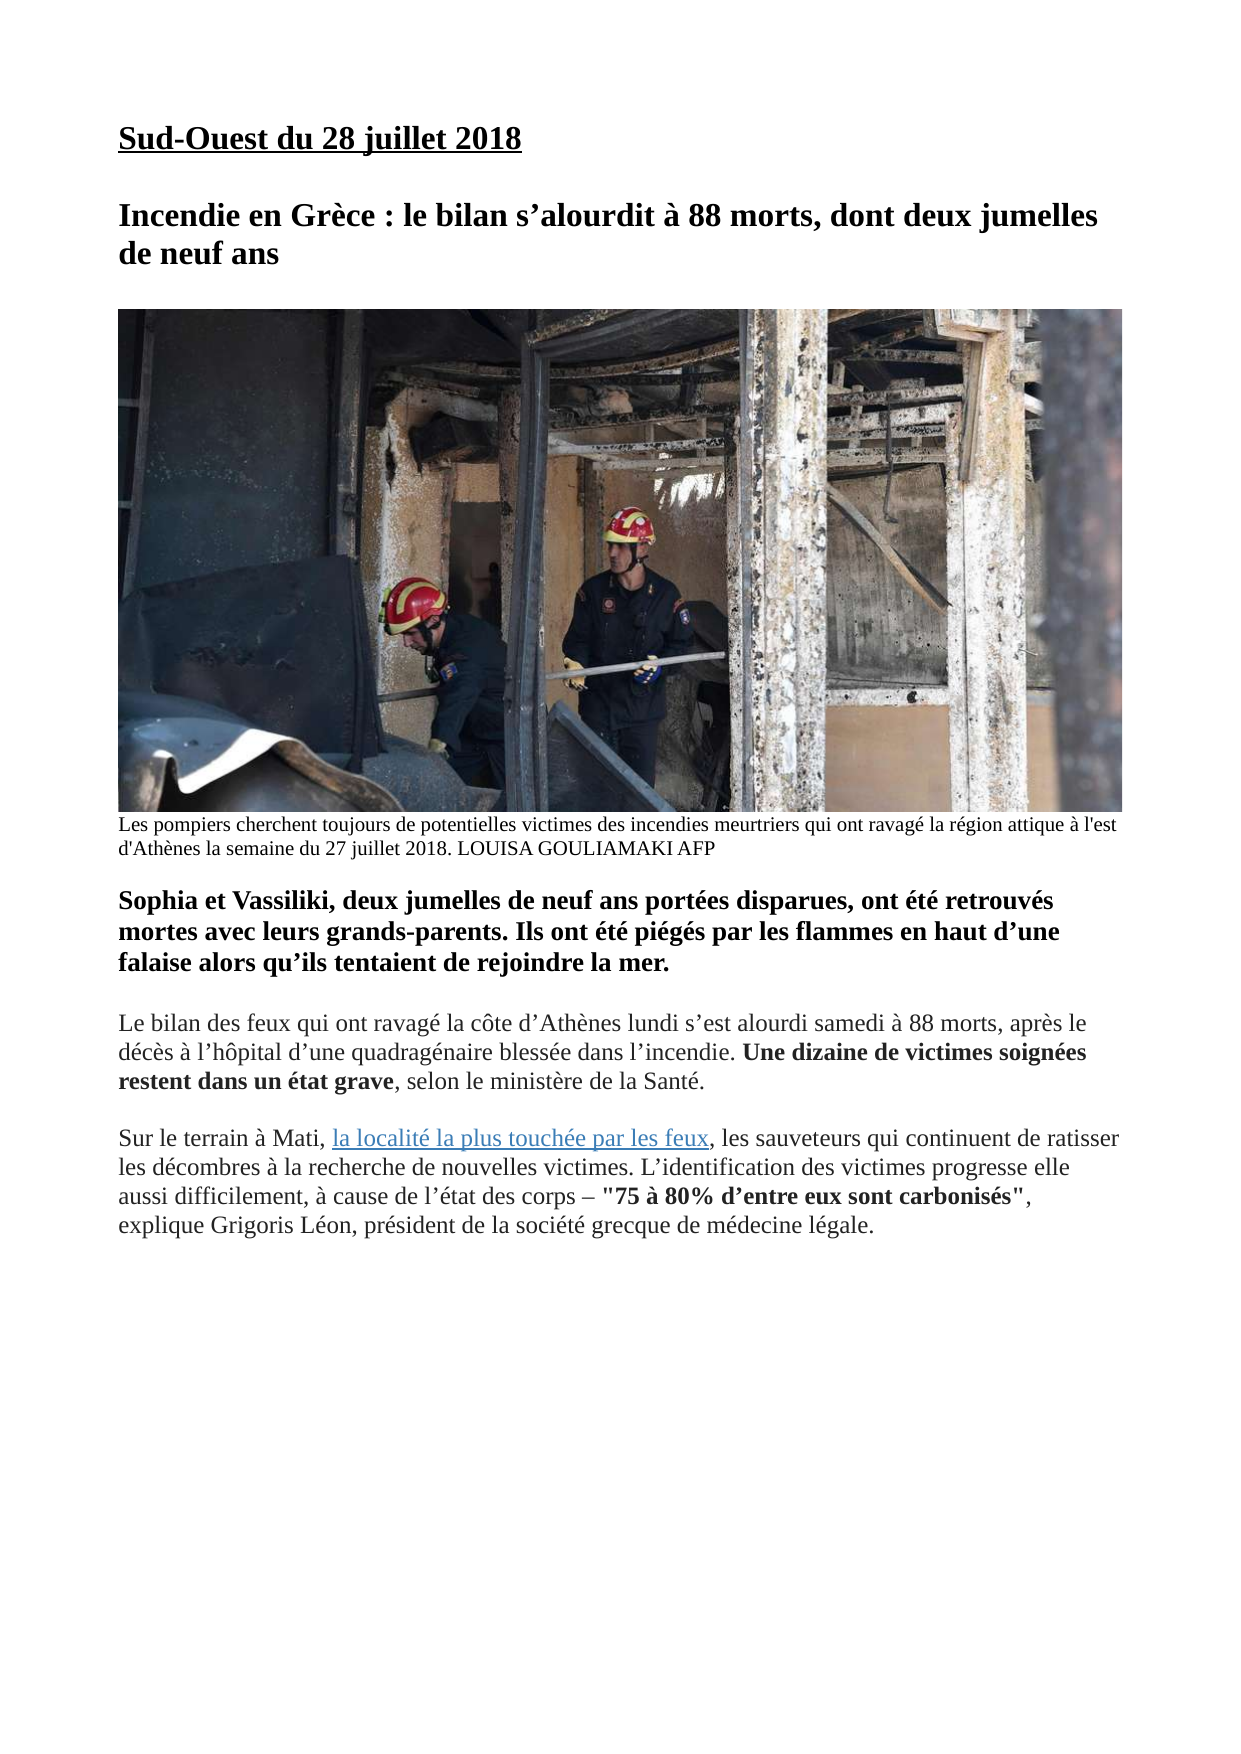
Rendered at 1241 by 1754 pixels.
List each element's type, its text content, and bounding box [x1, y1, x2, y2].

text Incendie en Grèce : le bilan s’alourdit à 88 morts, dont deux jumelles de neuf ans [118, 195, 1122, 271]
text Sophia et Vassiliki, deux jumelles de neuf ans portées disparues, ont été retrouvés mortes avec leurs grands-parents. Ils ont été piégés par les flammes en haut d’une falaise alors qu’ils tentaient de rejoindre la mer. [118, 884, 1122, 977]
text Sur le terrain à Mati, la localité la plus touchée par les feux, les sauveteurs qui continuent de ratisser les décombres à la recherche de nouvelles victimes. L’identification des victimes progresse elle aussi difficilement, à cause de l’état des corps – "75 à 80% d’entre eux sont carbonisés", explique Grigoris Léon, président de la société grecque de médecine légale. [118, 1123, 1122, 1238]
text Les pompiers cherchent toujours de potentielles victimes des incendies meurtriers qui ont ravagé la région attique à l'est d'Athènes la semaine du 27 juillet 2018. LOUISA GOULIAMAKI AFP [118, 812, 1122, 860]
picture [118, 309, 1123, 812]
text Sud-Ouest du 28 juillet 2018 [118, 118, 1122, 156]
text Le bilan des feux qui ont ravagé la côte d’Athènes lundi s’est alourdi samedi à 88 morts, après le décès à l’hôpital d’une quadragénaire blessée dans l’incendie. Une dizaine de victimes soignées restent dans un état grave, selon le ministère de la Santé. [118, 1008, 1122, 1095]
